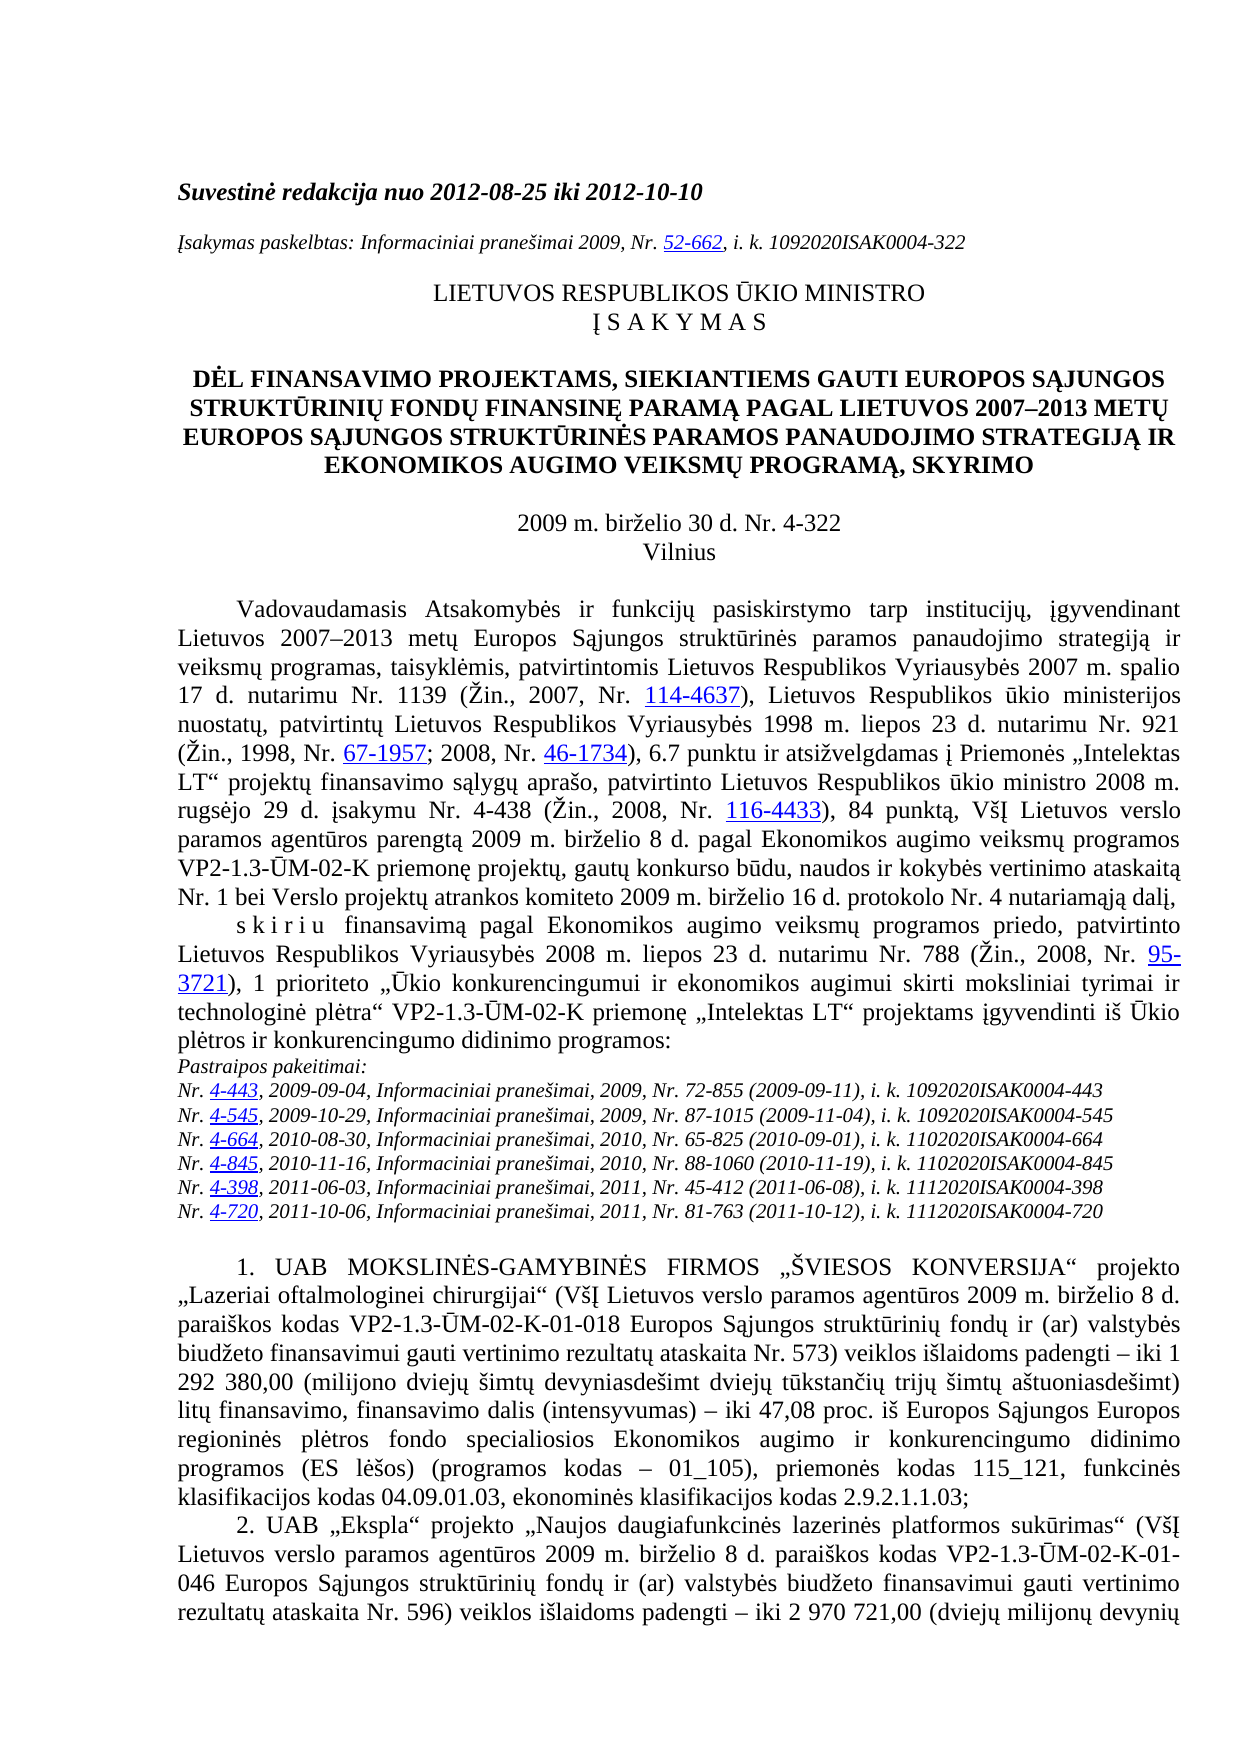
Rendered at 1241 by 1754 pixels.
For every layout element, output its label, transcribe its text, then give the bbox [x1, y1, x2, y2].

text Nr. 4-545, 2009-10-29, Informaciniai pranešimai, 2009, Nr. 87-1015 (2009-11-04), i. k. 1092020ISAK0004-545 [177, 1102, 1181, 1127]
text skiriu finansavimą pagal Ekonomikos augimo veiksmų programos priedo, patvirtinto Lietuvos Respublikos Vyriausybės 2008 m. liepos 23 d. nutarimu Nr. 788 (Žin., 2008, Nr. 95-3721), 1 prioriteto „Ūkio konkurencingumui ir ekonomikos augimui skirti moksliniai tyrimai ir technologinė plėtra“ VP2-1.3-ŪM-02-K priemonę „Intelektas LT“ projektams įgyvendinti iš Ūkio plėtros ir konkurencingumo didinimo programos: [177, 911, 1181, 1054]
text 1. UAB MOKSLINĖS-GAMYBINĖS FIRMOS „ŠVIESOS KONVERSIJA“ projekto „Lazeriai oftalmologinei chirurgijai“ (VšĮ Lietuvos verslo paramos agentūros 2009 m. birželio 8 d. paraiškos kodas VP2-1.3-ŪM-02-K-01-018 Europos Sąjungos struktūrinių fondų ir (ar) valstybės biudžeto finansavimui gauti vertinimo rezultatų ataskaita Nr. 573) veiklos išlaidoms padengti – iki 1 292 380,00 (milijono dviejų šimtų devyniasdešimt dviejų tūkstančių trijų šimtų aštuoniasdešimt) litų finansavimo, finansavimo dalis (intensyvumas) – iki 47,08 proc. iš Europos Sąjungos Europos regioninės plėtros fondo specialiosios Ekonomikos augimo ir konkurencingumo didinimo programos (ES lėšos) (programos kodas – 01_105), priemonės kodas 115_121, funkcinės klasifikacijos kodas 04.09.01.03, ekonominės klasifikacijos kodas 2.9.2.1.1.03; [177, 1252, 1181, 1510]
text LIETUVOS RESPUBLIKOS ŪKIO MINISTRO [177, 278, 1181, 307]
text Nr. 4-398, 2011-06-03, Informaciniai pranešimai, 2011, Nr. 45-412 (2011-06-08), i. k. 1112020ISAK0004-398 [177, 1175, 1181, 1199]
text Įsakymas paskelbtas: Informaciniai pranešimai 2009, Nr. 52-662, i. k. 1092020ISAK0004-322 [177, 230, 1181, 254]
text DĖL FINANSAVIMO PROJEKTAMS, SIEKIANTIEMS GAUTI EUROPOS SĄJUNGOS STRUKTŪRINIŲ FONDŲ FINANSINĘ PARAMĄ PAGAL LIETUVOS 2007–2013 METŲ EUROPOS SĄJUNGOS STRUKTŪRINĖS PARAMOS PANAUDOJIMO STRATEGIJĄ IR EKONOMIKOS AUGIMO VEIKSMŲ PROGRAMĄ, SKYRIMO [177, 364, 1181, 479]
text Pastraipos pakeitimai: [177, 1054, 1181, 1078]
text 2. UAB „Ekspla“ projekto „Naujos daugiafunkcinės lazerinės platformos sukūrimas“ (VšĮ Lietuvos verslo paramos agentūros 2009 m. birželio 8 d. paraiškos kodas VP2-1.3-ŪM-02-K-01-046 Europos Sąjungos struktūrinių fondų ir (ar) valstybės biudžeto finansavimui gauti vertinimo rezultatų ataskaita Nr. 596) veiklos išlaidoms padengti – iki 2 970 721,00 (dviejų milijonų devynių [177, 1510, 1181, 1625]
text ĮSAKYMAS [177, 307, 1181, 336]
text Nr. 4-664, 2010-08-30, Informaciniai pranešimai, 2010, Nr. 65-825 (2010-09-01), i. k. 1102020ISAK0004-664 [177, 1127, 1181, 1151]
text Suvestinė redakcija nuo 2012-08-25 iki 2012-10-10 [177, 177, 1181, 206]
text Nr. 4-845, 2010-11-16, Informaciniai pranešimai, 2010, Nr. 88-1060 (2010-11-19), i. k. 1102020ISAK0004-845 [177, 1151, 1181, 1175]
text Vadovaudamasis Atsakomybės ir funkcijų pasiskirstymo tarp institucijų, įgyvendinant Lietuvos 2007–2013 metų Europos Sąjungos struktūrinės paramos panaudojimo strategiją ir veiksmų programas, taisyklėmis, patvirtintomis Lietuvos Respublikos Vyriausybės 2007 m. spalio 17 d. nutarimu Nr. 1139 (Žin., 2007, Nr. 114-4637), Lietuvos Respublikos ūkio ministerijos nuostatų, patvirtintų Lietuvos Respublikos Vyriausybės 1998 m. liepos 23 d. nutarimu Nr. 921 (Žin., 1998, Nr. 67-1957; 2008, Nr. 46-1734), 6.7 punktu ir atsižvelgdamas į Priemonės „Intelektas LT“ projektų finansavimo sąlygų aprašo, patvirtinto Lietuvos Respublikos ūkio ministro 2008 m. rugsėjo 29 d. įsakymu Nr. 4-438 (Žin., 2008, Nr. 116-4433), 84 punktą, VšĮ Lietuvos verslo paramos agentūros parengtą 2009 m. birželio 8 d. pagal Ekonomikos augimo veiksmų programos VP2-1.3-ŪM-02-K priemonę projektų, gautų konkurso būdu, naudos ir kokybės vertinimo ataskaitą Nr. 1 bei Verslo projektų atrankos komiteto 2009 m. birželio 16 d. protokolo Nr. 4 nutariamąją dalį, [177, 594, 1181, 911]
text Vilnius [177, 537, 1181, 566]
text 2009 m. birželio 30 d. Nr. 4-322 [177, 508, 1181, 537]
text Nr. 4-720, 2011-10-06, Informaciniai pranešimai, 2011, Nr. 81-763 (2011-10-12), i. k. 1112020ISAK0004-720 [177, 1199, 1181, 1223]
text Nr. 4-443, 2009-09-04, Informaciniai pranešimai, 2009, Nr. 72-855 (2009-09-11), i. k. 1092020ISAK0004-443 [177, 1078, 1181, 1102]
